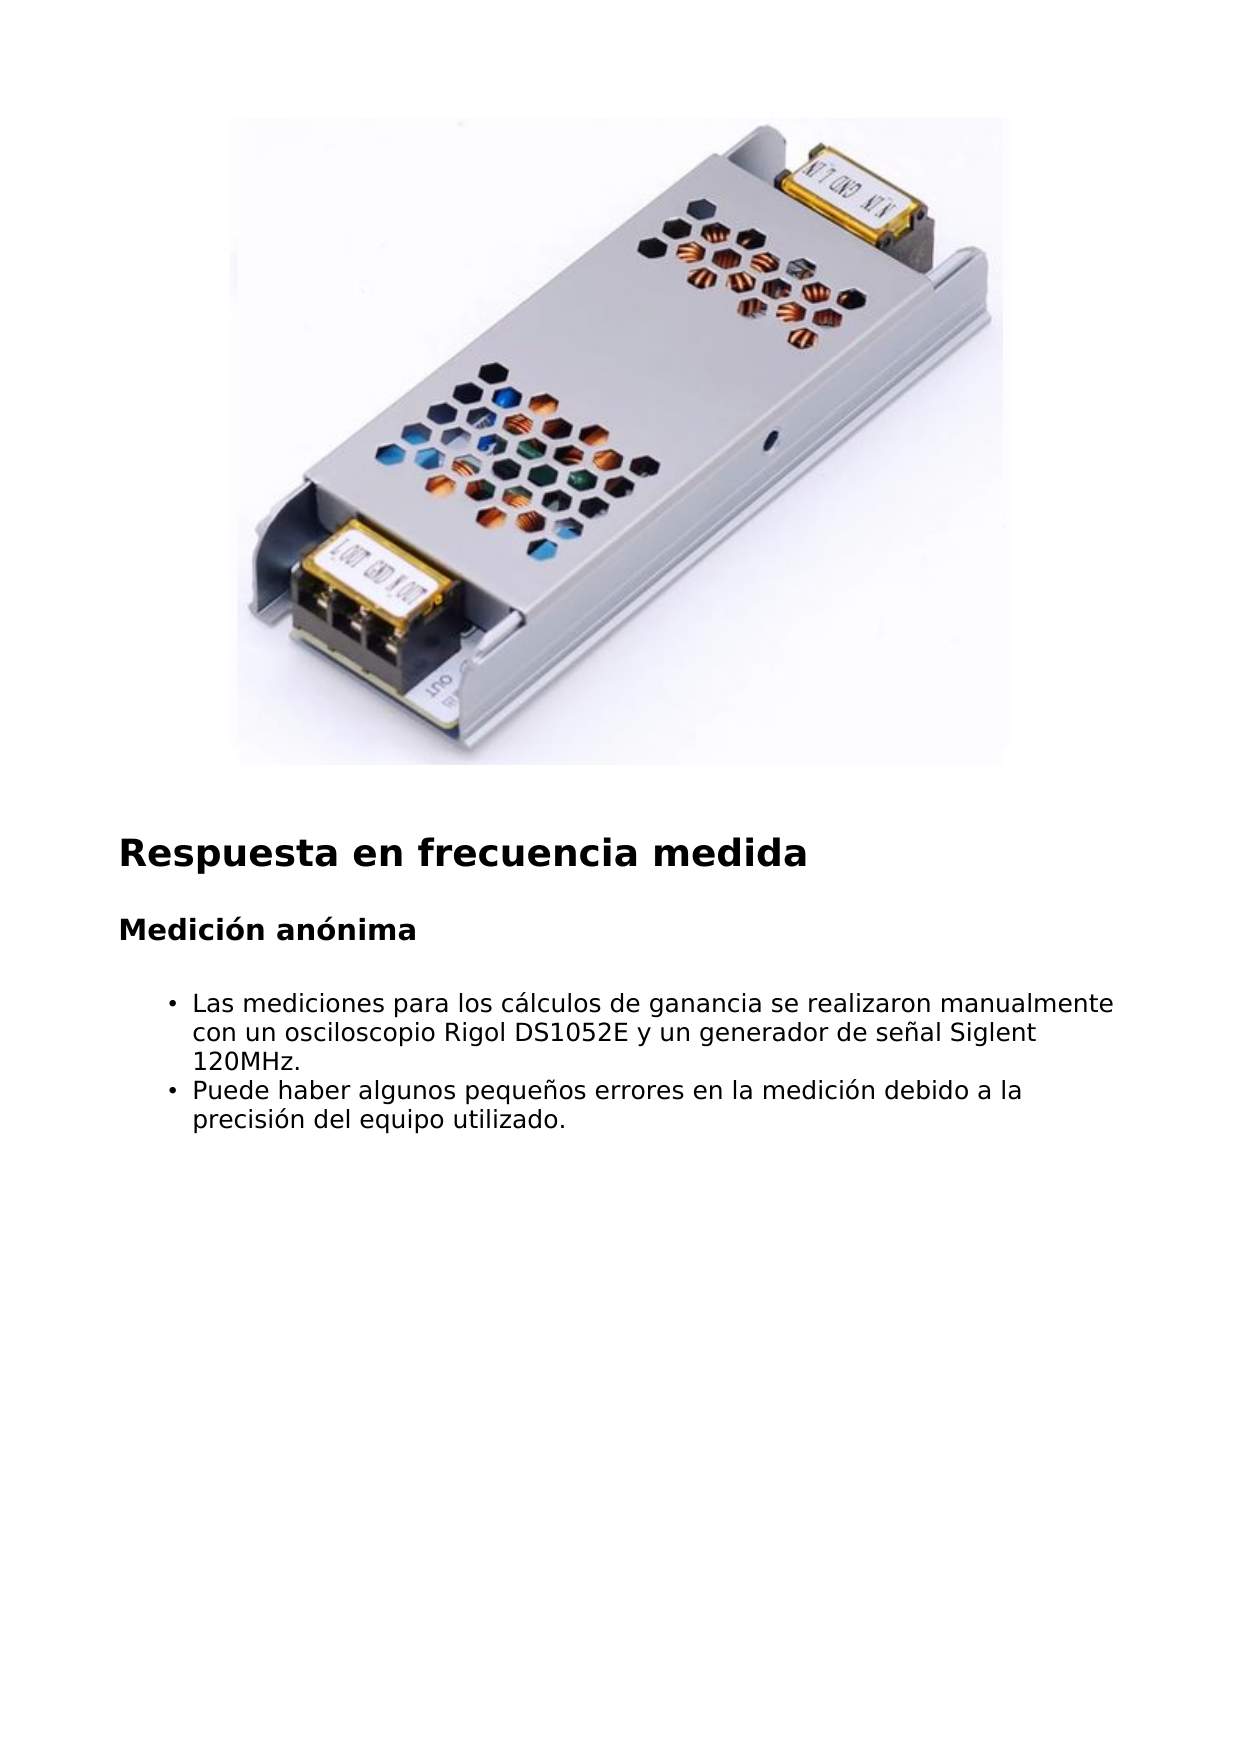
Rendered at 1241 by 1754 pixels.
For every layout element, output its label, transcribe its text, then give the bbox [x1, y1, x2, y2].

list Puede haber algunos pequeños errores en la medición debido a la precisión del equipo utilizado. [177, 1076, 1122, 1134]
picture [229, 118, 1011, 765]
subtitle Medición anónima [118, 913, 1122, 947]
subtitle Respuesta en frecuencia medida [118, 832, 1122, 875]
list Las mediciones para los cálculos de ganancia se realizaron manualmente con un osciloscopio Rigol DS1052E y un generador de señal Siglent 120MHz. [177, 989, 1122, 1076]
